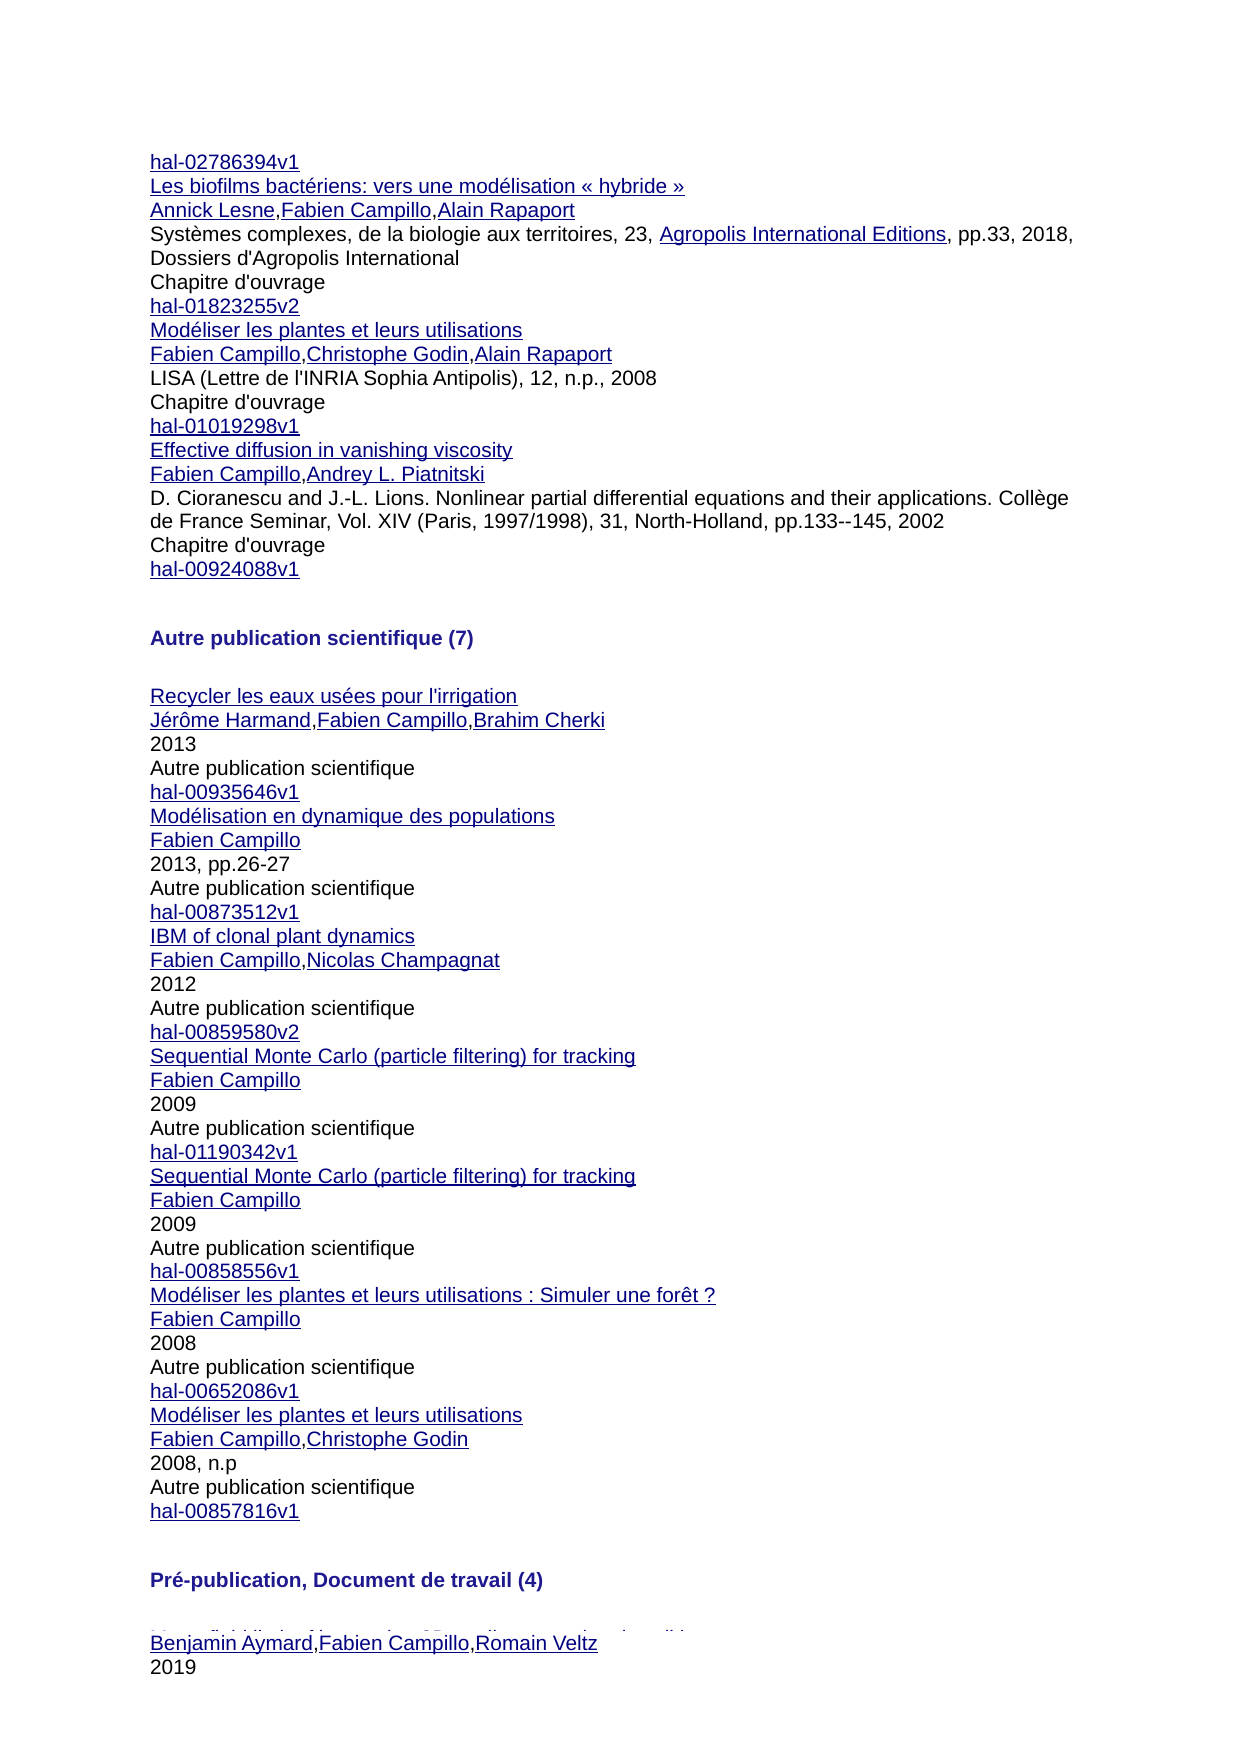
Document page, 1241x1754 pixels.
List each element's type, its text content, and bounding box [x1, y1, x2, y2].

table_header Mean-field limit of interacting 2D nonlinear stochastic spiking neurons Benjamin Aymard,Fabien Campillo,Romain Veltz 2019 [150, 1626, 1090, 1679]
table_cell Effective diffusion in vanishing viscosity Fabien Campillo,Andrey L. Piatnitski D. Cioranescu and J.-L. Lions. Nonlinear partial differential equations and their applications. Collège de France Seminar, Vol. XIV (Paris, 1997/1998), 31, North-Holland, pp.133--145, 2002 Chapitre d'ouvrage hal-00924088v1 [150, 438, 1090, 581]
table_cell Modéliser les plantes et leurs utilisations : Simuler une forêt ? Fabien Campillo 2008 Autre publication scientifique hal-00652086v1 [150, 1283, 1090, 1403]
table_header hal-02786394v1 [150, 150, 1090, 174]
table_cell Modéliser les plantes et leurs utilisations Fabien Campillo,Christophe Godin,Alain Rapaport LISA (Lettre de l'INRIA Sophia Antipolis), 12, n.p., 2008 Chapitre d'ouvrage hal-01019298v1 [150, 318, 1090, 437]
table_cell Les biofilms bactériens: vers une modélisation « hybride » Annick Lesne,Fabien Campillo,Alain Rapaport Systèmes complexes, de la biologie aux territoires, 23, Agropolis International Editions, pp.33, 2018, Dossiers d'Agropolis International Chapitre d'ouvrage hal-01823255v2 [150, 174, 1090, 318]
table_header Recycler les eaux usées pour l'irrigation Jérôme Harmand,Fabien Campillo,Brahim Cherki 2013 Autre publication scientifique hal-00935646v1 [150, 684, 1090, 804]
table_cell Sequential Monte Carlo (particle filtering) for tracking Fabien Campillo 2009 Autre publication scientifique hal-00858556v1 [150, 1164, 1090, 1283]
table_cell Sequential Monte Carlo (particle filtering) for tracking Fabien Campillo 2009 Autre publication scientifique hal-01190342v1 [150, 1044, 1090, 1163]
subtitle Autre publication scientifique (7) [150, 626, 1090, 650]
table_cell IBM of clonal plant dynamics Fabien Campillo,Nicolas Champagnat 2012 Autre publication scientifique hal-00859580v2 [150, 924, 1090, 1044]
table_cell Modélisation en dynamique des populations Fabien Campillo 2013, pp.26-27 Autre publication scientifique hal-00873512v1 [150, 804, 1090, 924]
table_cell Modéliser les plantes et leurs utilisations Fabien Campillo,Christophe Godin 2008, n.p Autre publication scientifique hal-00857816v1 [150, 1403, 1090, 1523]
subtitle Pré-publication, Document de travail (4) [150, 1568, 1090, 1592]
